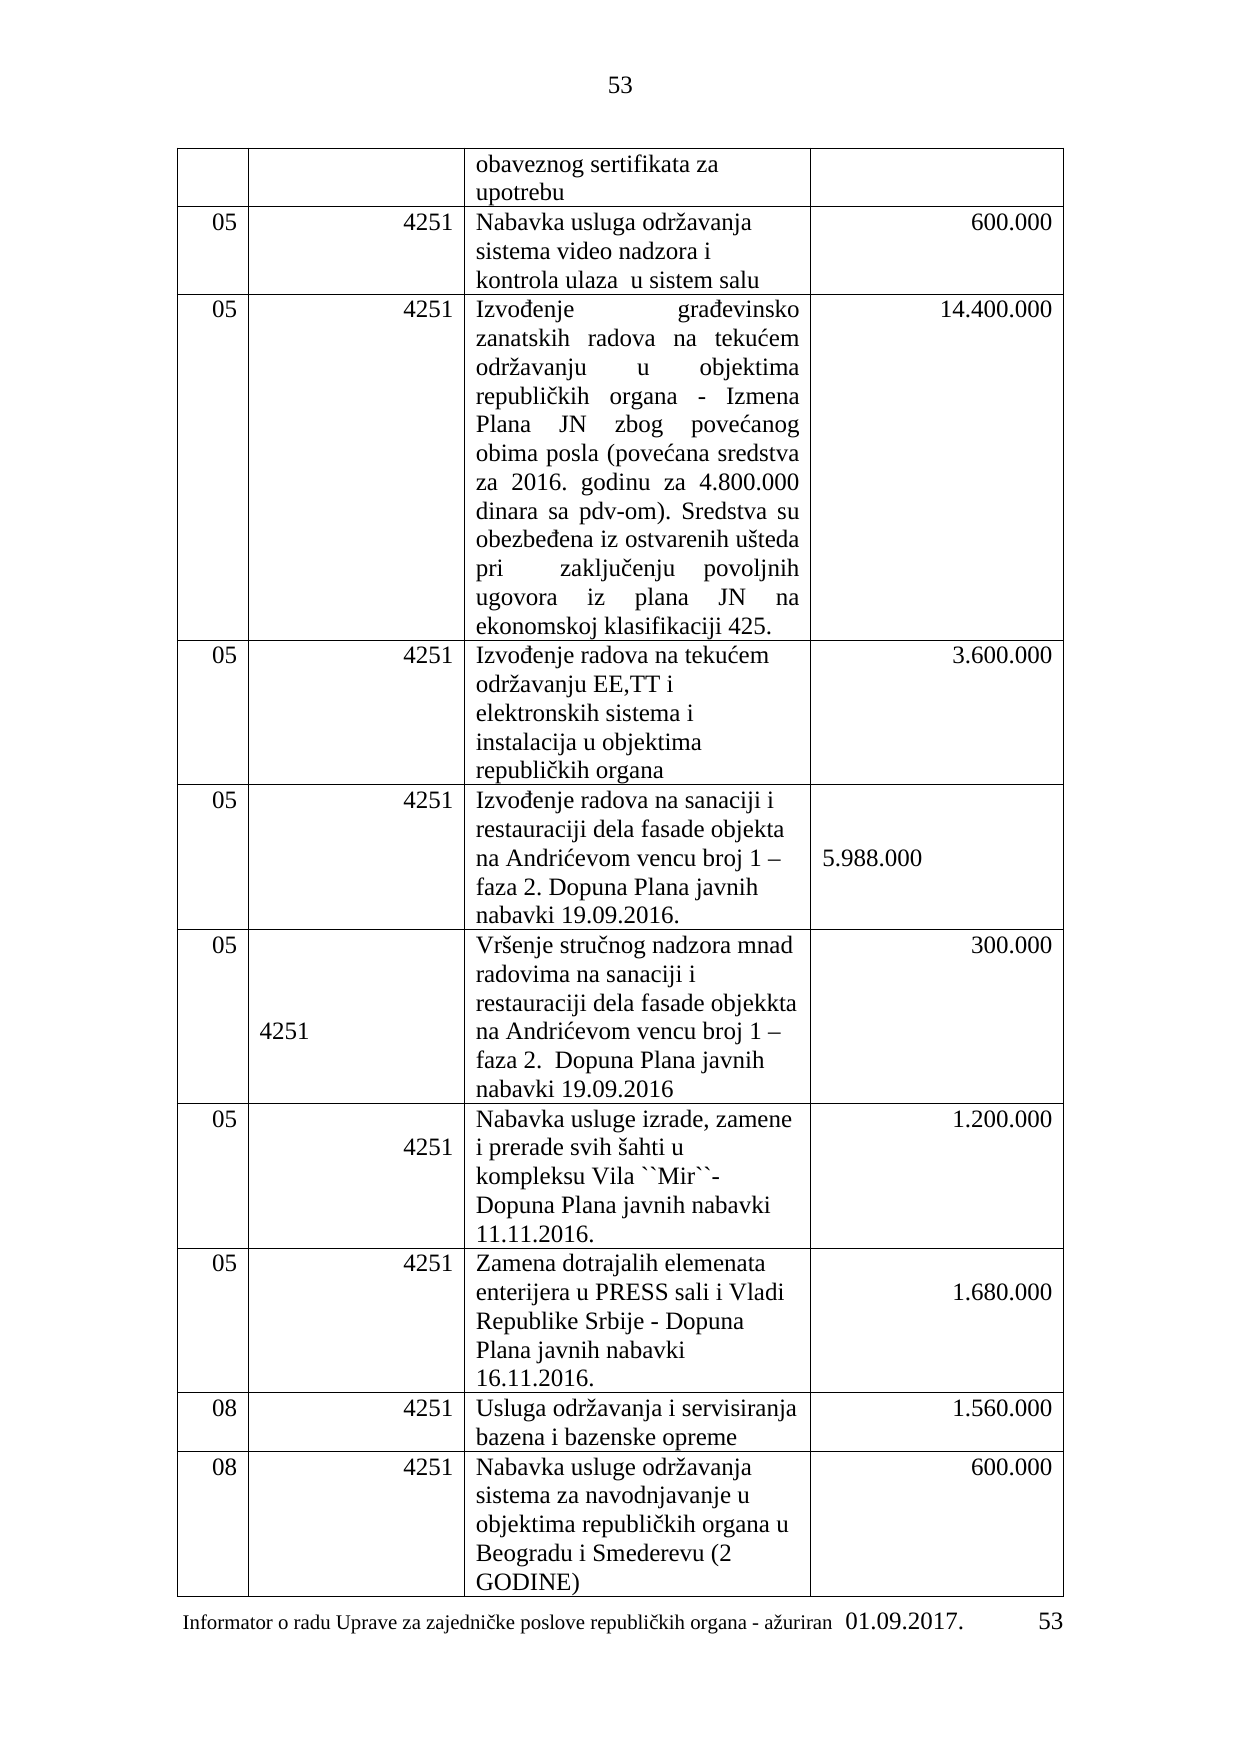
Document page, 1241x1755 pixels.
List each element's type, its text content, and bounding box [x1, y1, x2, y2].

table_cell Izvođenje radova na tekućem održavanju EE,TT i elektronskih sistema i instalacija u objektima republičkih organa [465, 641, 810, 784]
table_cell 4251 [249, 1393, 464, 1451]
table_cell 05 [178, 641, 248, 784]
table_cell 05 [178, 785, 248, 929]
table_cell Izvođenje građevinsko zanatskih radova na tekućem održavanju u objektima republičkih organa - Izmena Plana JN zbog povećanog obima posla (povećana sredstva za 2016. godinu za 4.800.000 dinara sa pdv-om). Sredstva su obezbeđena iz ostvarenih ušteda pri zaklјučenju povolјnih ugovora iz plana JN na ekonomskoj klasifikaciji 425. [465, 295, 810, 639]
table_cell 4251 [249, 1104, 464, 1247]
table_cell 4251 [249, 930, 464, 1103]
table_cell 4251 [249, 785, 464, 929]
table_cell 4251 [249, 641, 464, 784]
table_cell 08 [178, 1393, 248, 1451]
table_cell [178, 149, 248, 206]
table_cell 05 [178, 207, 248, 293]
table_cell 1.680.000 [811, 1249, 1063, 1392]
table_cell Usluga održavanja i servisiranja bazena i bazenske opreme [465, 1393, 810, 1451]
table_cell 600.000 [811, 207, 1063, 293]
table_cell 600.000 [811, 1452, 1063, 1596]
table_cell Zamena dotrajalih elemenata enterijera u PRESS sali i Vladi Republike Srbije - Dopuna Plana javnih nabavki 16.11.2016. [465, 1249, 810, 1392]
table_cell [811, 149, 1063, 206]
table_cell [249, 149, 464, 206]
table_cell Nabavka usluge održavanja sistema za navodnjavanje u objektima republičkih organa u Beogradu i Smederevu (2 GODINE) [465, 1452, 810, 1596]
table_cell obaveznog sertifikata za upotrebu [465, 149, 810, 206]
table_cell 05 [178, 930, 248, 1103]
table_cell Izvođenje radova na sanaciji i restauraciji dela fasade objekta na Andrićevom vencu broj 1 – faza 2. Dopuna Plana javnih nabavki 19.09.2016. [465, 785, 810, 929]
table_cell Nabavka usluga održavanja sistema video nadzora i kontrola ulaza u sistem salu [465, 207, 810, 293]
table_cell Vršenje stručnog nadzora mnad radovima na sanaciji i restauraciji dela fasade objekkta na Andrićevom vencu broj 1 –faza 2. Dopuna Plana javnih nabavki 19.09.2016 [465, 930, 810, 1103]
table_cell 4251 [249, 295, 464, 639]
table_cell 300.000 [811, 930, 1063, 1103]
table_cell 3.600.000 [811, 641, 1063, 784]
table_cell 4251 [249, 1249, 464, 1392]
table_cell 4251 [249, 207, 464, 293]
table_cell 08 [178, 1452, 248, 1596]
table_cell 14.400.000 [811, 295, 1063, 639]
table_cell 4251 [249, 1452, 464, 1596]
table_cell 1.560.000 [811, 1393, 1063, 1451]
table_cell 5.988.000 [811, 785, 1063, 929]
table_cell 1.200.000 [811, 1104, 1063, 1247]
table_cell 05 [178, 1104, 248, 1247]
table_cell 05 [178, 1249, 248, 1392]
table_cell Nabavka usluge izrade, zamene i prerade svih šahti u kompleksu Vila ``Mir``- Dopuna Plana javnih nabavki 11.11.2016. [465, 1104, 810, 1247]
table_cell 05 [178, 295, 248, 639]
